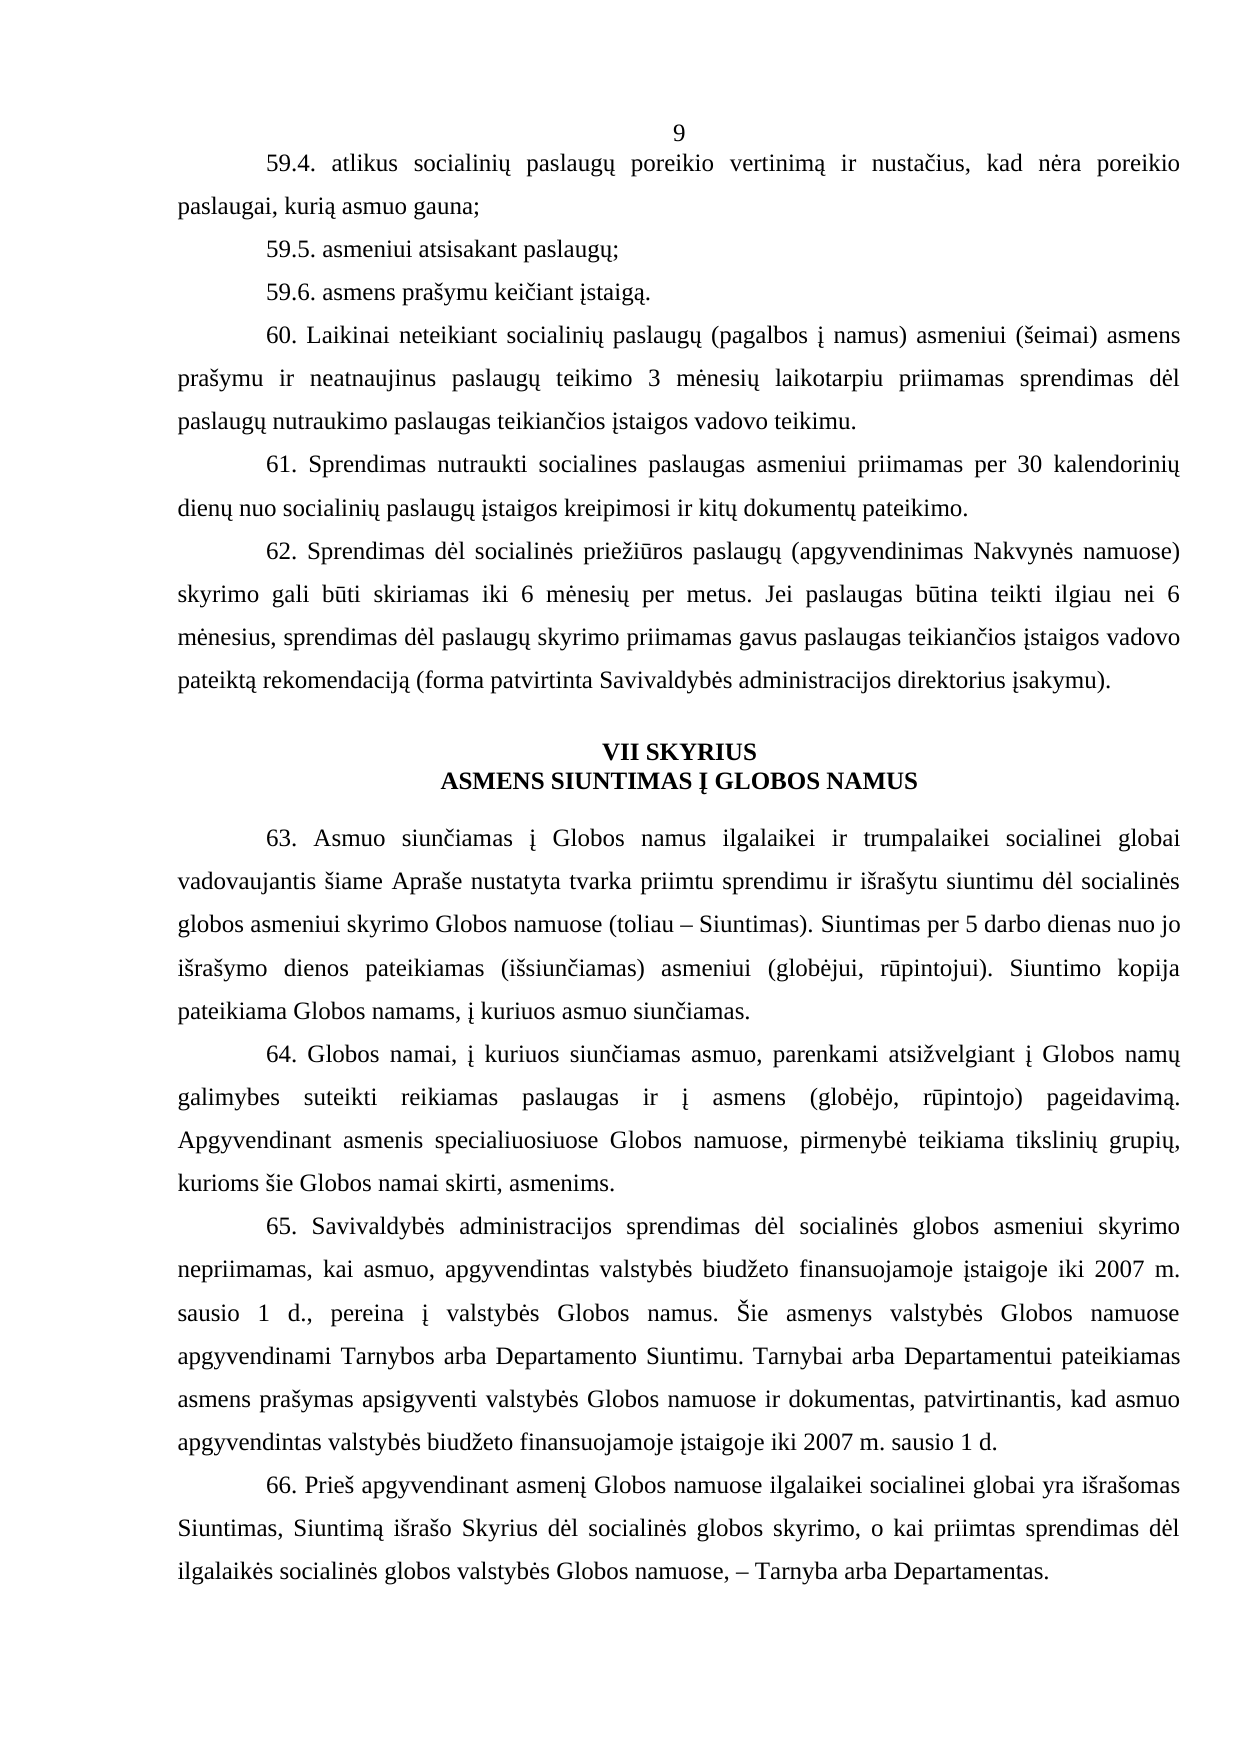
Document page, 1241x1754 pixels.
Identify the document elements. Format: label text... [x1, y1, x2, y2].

text 63. Asmuo siunčiamas į Globos namus ilgalaikei ir trumpalaikei socialinei globai vadovaujantis šiame Apraše nustatyta tvarka priimtu sprendimu ir išrašytu siuntimu dėl socialinės globos asmeniui skyrimo Globos namuose (toliau – Siuntimas). Siuntimas per 5 darbo dienas nuo jo išrašymo dienos pateikiamas (išsiunčiamas) asmeniui (globėjui, rūpintojui). Siuntimo kopija pateikiama Globos namams, į kuriuos asmuo siunčiamas. [177, 823, 1181, 1024]
text ASMENS SIUNTIMAS Į GLOBOS NAMUS [177, 766, 1181, 794]
text 66. Prieš apgyvendinant asmenį Globos namuose ilgalaikei socialinei globai yra išrašomas Siuntimas, Siuntimą išrašo Skyrius dėl socialinės globos skyrimo, o kai priimtas sprendimas dėl ilgalaikės socialinės globos valstybės Globos namuose, – Tarnyba arba Departamentas. [177, 1470, 1181, 1585]
text 62. Sprendimas dėl socialinės priežiūros paslaugų (apgyvendinimas Nakvynės namuose) skyrimo gali būti skiriamas iki 6 mėnesių per metus. Jei paslaugas būtina teikti ilgiau nei 6 mėnesius, sprendimas dėl paslaugų skyrimo priimamas gavus paslaugas teikiančios įstaigos vadovo pateiktą rekomendaciją (forma patvirtinta Savivaldybės administracijos direktorius įsakymu). [177, 536, 1181, 694]
text 61. Sprendimas nutraukti socialines paslaugas asmeniui priimamas per 30 kalendorinių dienų nuo socialinių paslaugų įstaigos kreipimosi ir kitų dokumentų pateikimo. [177, 449, 1181, 521]
text 60. Laikinai neteikiant socialinių paslaugų (pagalbos į namus) asmeniui (šeimai) asmens prašymu ir neatnaujinus paslaugų teikimo 3 mėnesių laikotarpiu priimamas sprendimas dėl paslaugų nutraukimo paslaugas teikiančios įstaigos vadovo teikimu. [177, 320, 1181, 435]
text 59.5. asmeniui atsisakant paslaugų; [177, 234, 1181, 263]
text 65. Savivaldybės administracijos sprendimas dėl socialinės globos asmeniui skyrimo nepriimamas, kai asmuo, apgyvendintas valstybės biudžeto finansuojamoje įstaigoje iki 2007 m. sausio 1 d., pereina į valstybės Globos namus. Šie asmenys valstybės Globos namuose apgyvendinami Tarnybos arba Departamento Siuntimu. Tarnybai arba Departamentui pateikiamas asmens prašymas apsigyventi valstybės Globos namuose ir dokumentas, patvirtinantis, kad asmuo apgyvendintas valstybės biudžeto finansuojamoje įstaigoje iki 2007 m. sausio 1 d. [177, 1211, 1181, 1456]
text 64. Globos namai, į kuriuos siunčiamas asmuo, parenkami atsižvelgiant į Globos namų galimybes suteikti reikiamas paslaugas ir į asmens (globėjo, rūpintojo) pageidavimą. Apgyvendinant asmenis specialiuosiuose Globos namuose, pirmenybė teikiama tikslinių grupių, kurioms šie Globos namai skirti, asmenims. [177, 1039, 1181, 1197]
text 59.4. atlikus socialinių paslaugų poreikio vertinimą ir nustačius, kad nėra poreikio paslaugai, kurią asmuo gauna; [177, 148, 1181, 219]
text VII SKYRIUS [177, 737, 1181, 766]
text 59.6. asmens prašymu keičiant įstaigą. [177, 277, 1181, 306]
